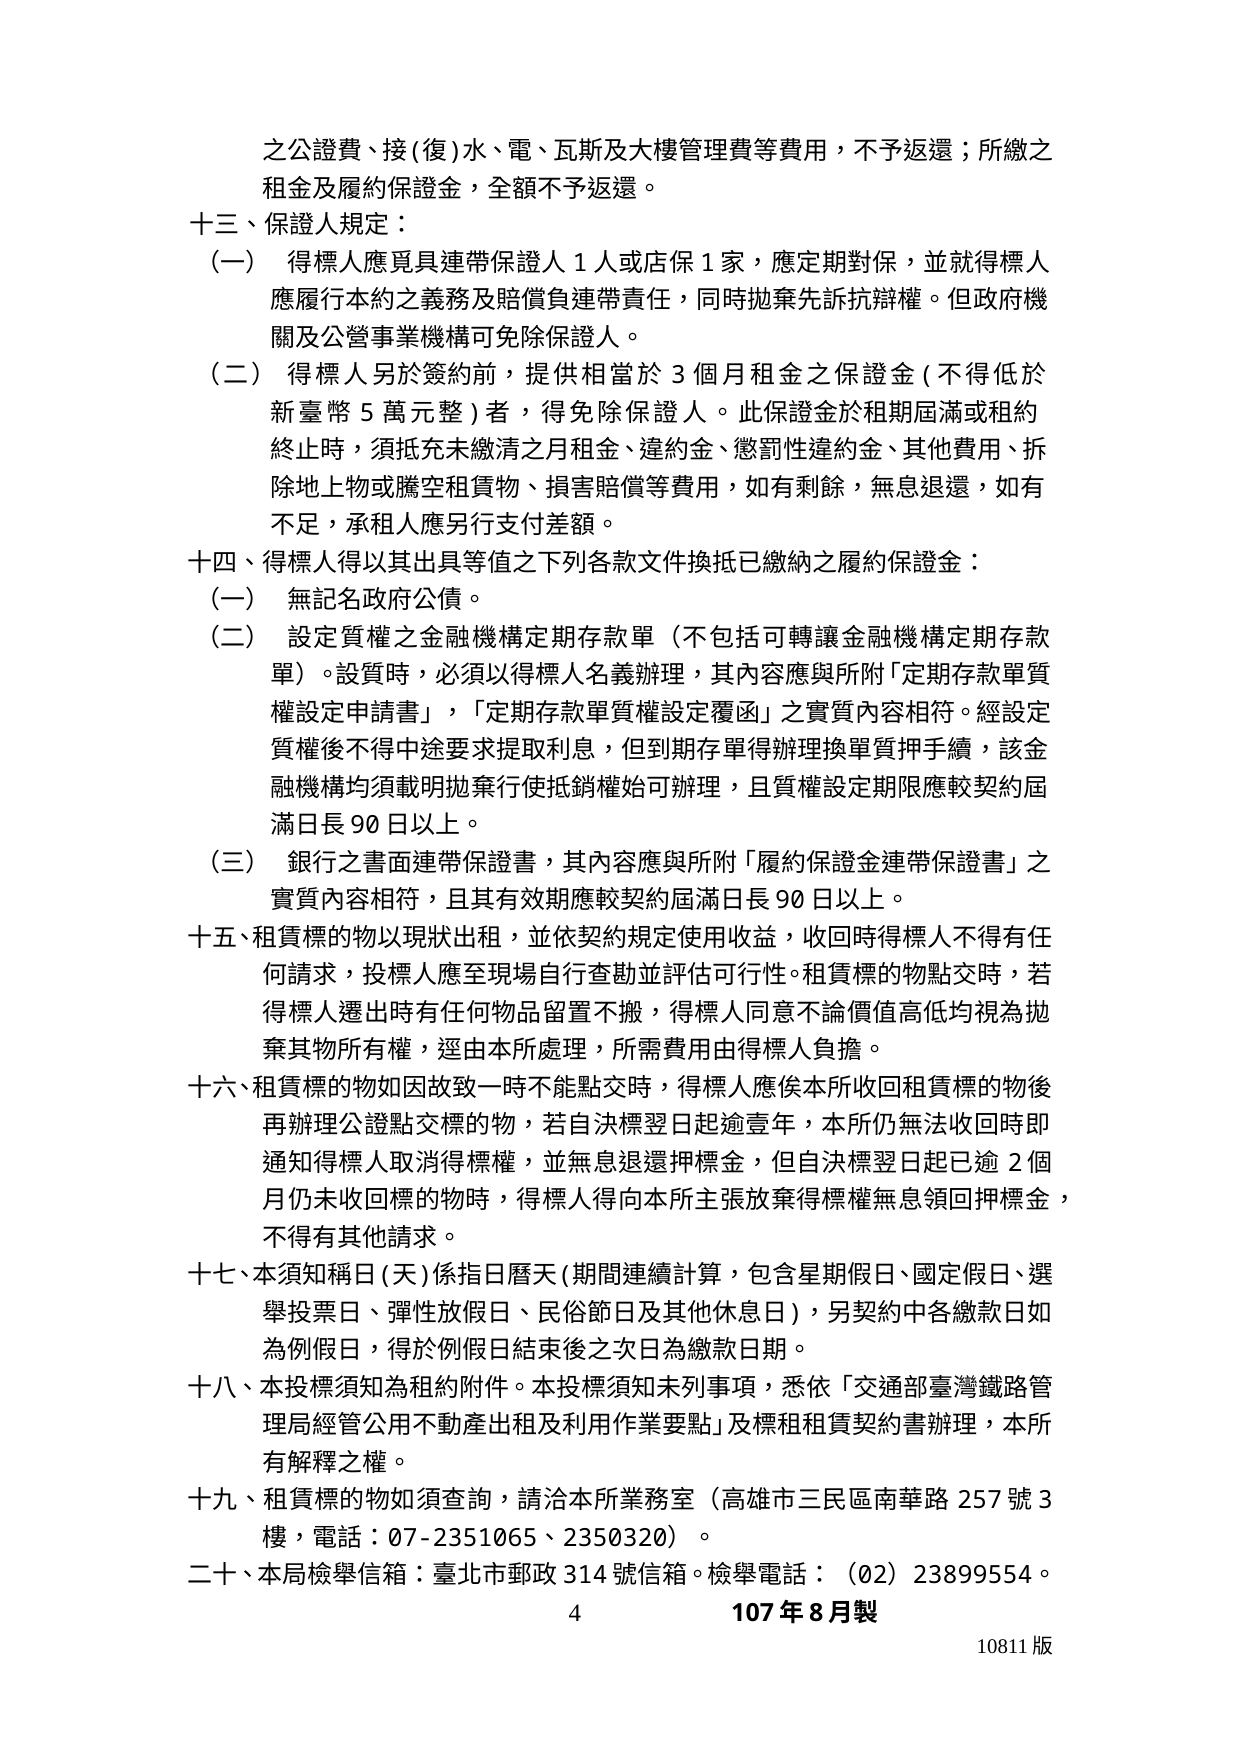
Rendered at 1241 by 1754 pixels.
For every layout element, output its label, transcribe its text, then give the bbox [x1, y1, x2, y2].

list 無記名政府公債。 [195, 578, 1051, 616]
text 十九、租賃標的物如須查詢，請洽本所業務室（高雄市三民區南華路257號3樓，電話：07-2351065、2350320）。 [187, 1478, 1053, 1553]
list 得標人另於簽約前，提供相當於3個月租金之保證金(不得低於新臺幣5萬元整)者，得免除保證人。此保證金於租期屆滿或租約終止時，須抵充未繳清之月租金、違約金、懲罰性違約金、其他費用、拆除地上物或騰空租賃物、損害賠償等費用，如有剩餘，無息退還，如有不足，承租人應另行支付差額。 [195, 353, 1047, 541]
list 得標人應覓具連帶保證人1人或店保1家，應定期對保，並就得標人應履行本約之義務及賠償負連帶責任，同時拋棄先訴抗辯權。但政府機關及公營事業機構可免除保證人。 [195, 241, 1051, 353]
list 銀行之書面連帶保證書，其內容應與所附「履約保證金連帶保證書」之實質內容相符，且其有效期應較契約屆滿日長90日以上。 [195, 841, 1051, 916]
list 設定質權之金融機構定期存款單（不包括可轉讓金融機構定期存款單）。設質時，必須以得標人名義辦理，其內容應與所附「定期存款單質權設定申請書」，「定期存款單質權設定覆函」之實質內容相符。經設定質權後不得中途要求提取利息，但到期存單得辦理換單質押手續，該金融機構均須載明拋棄行使抵銷權始可辦理，且質權設定期限應較契約屆滿日長90日以上。 [195, 616, 1051, 841]
text 十三、保證人規定： [189, 205, 1053, 241]
text 之公證費、接(復)水、電、瓦斯及大樓管理費等費用，不予返還；所繳之租金及履約保證金，全額不予返還。 [187, 130, 1053, 205]
text 十六、租賃標的物如因故致一時不能點交時，得標人應俟本所收回租賃標的物後，再辦理公證點交標的物，若自決標翌日起逾壹年，本所仍無法收回時即通知得標人取消得標權，並無息退還押標金，但自決標翌日起已逾2個月仍未收回標的物時，得標人得向本所主張放棄得標權無息領回押標金，不得有其他請求。 [187, 1066, 1053, 1253]
text 十五、租賃標的物以現狀出租，並依契約規定使用收益，收回時得標人不得有任何請求，投標人應至現場自行查勘並評估可行性。租賃標的物點交時，若得標人遷出時有任何物品留置不搬，得標人同意不論價值高低均視為拋棄其物所有權，逕由本所處理，所需費用由得標人負擔。 [187, 916, 1053, 1066]
text 二十、本局檢舉信箱：臺北市郵政314號信箱。檢舉電話：（02）23899554。 [187, 1553, 1053, 1591]
text 十四、得標人得以其出具等值之下列各款文件換抵已繳納之履約保證金： [187, 541, 1053, 578]
text 十七、本須知稱日(天)係指日曆天(期間連續計算，包含星期假日、國定假日、選舉投票日、彈性放假日、民俗節日及其他休息日)，另契約中各繳款日如為例假日，得於例假日結束後之次日為繳款日期。 [187, 1253, 1053, 1366]
text 十八、本投標須知為租約附件。本投標須知未列事項，悉依「交通部臺灣鐵路管理局經管公用不動產出租及利用作業要點」及標租租賃契約書辦理，本所有解釋之權。 [187, 1366, 1053, 1478]
